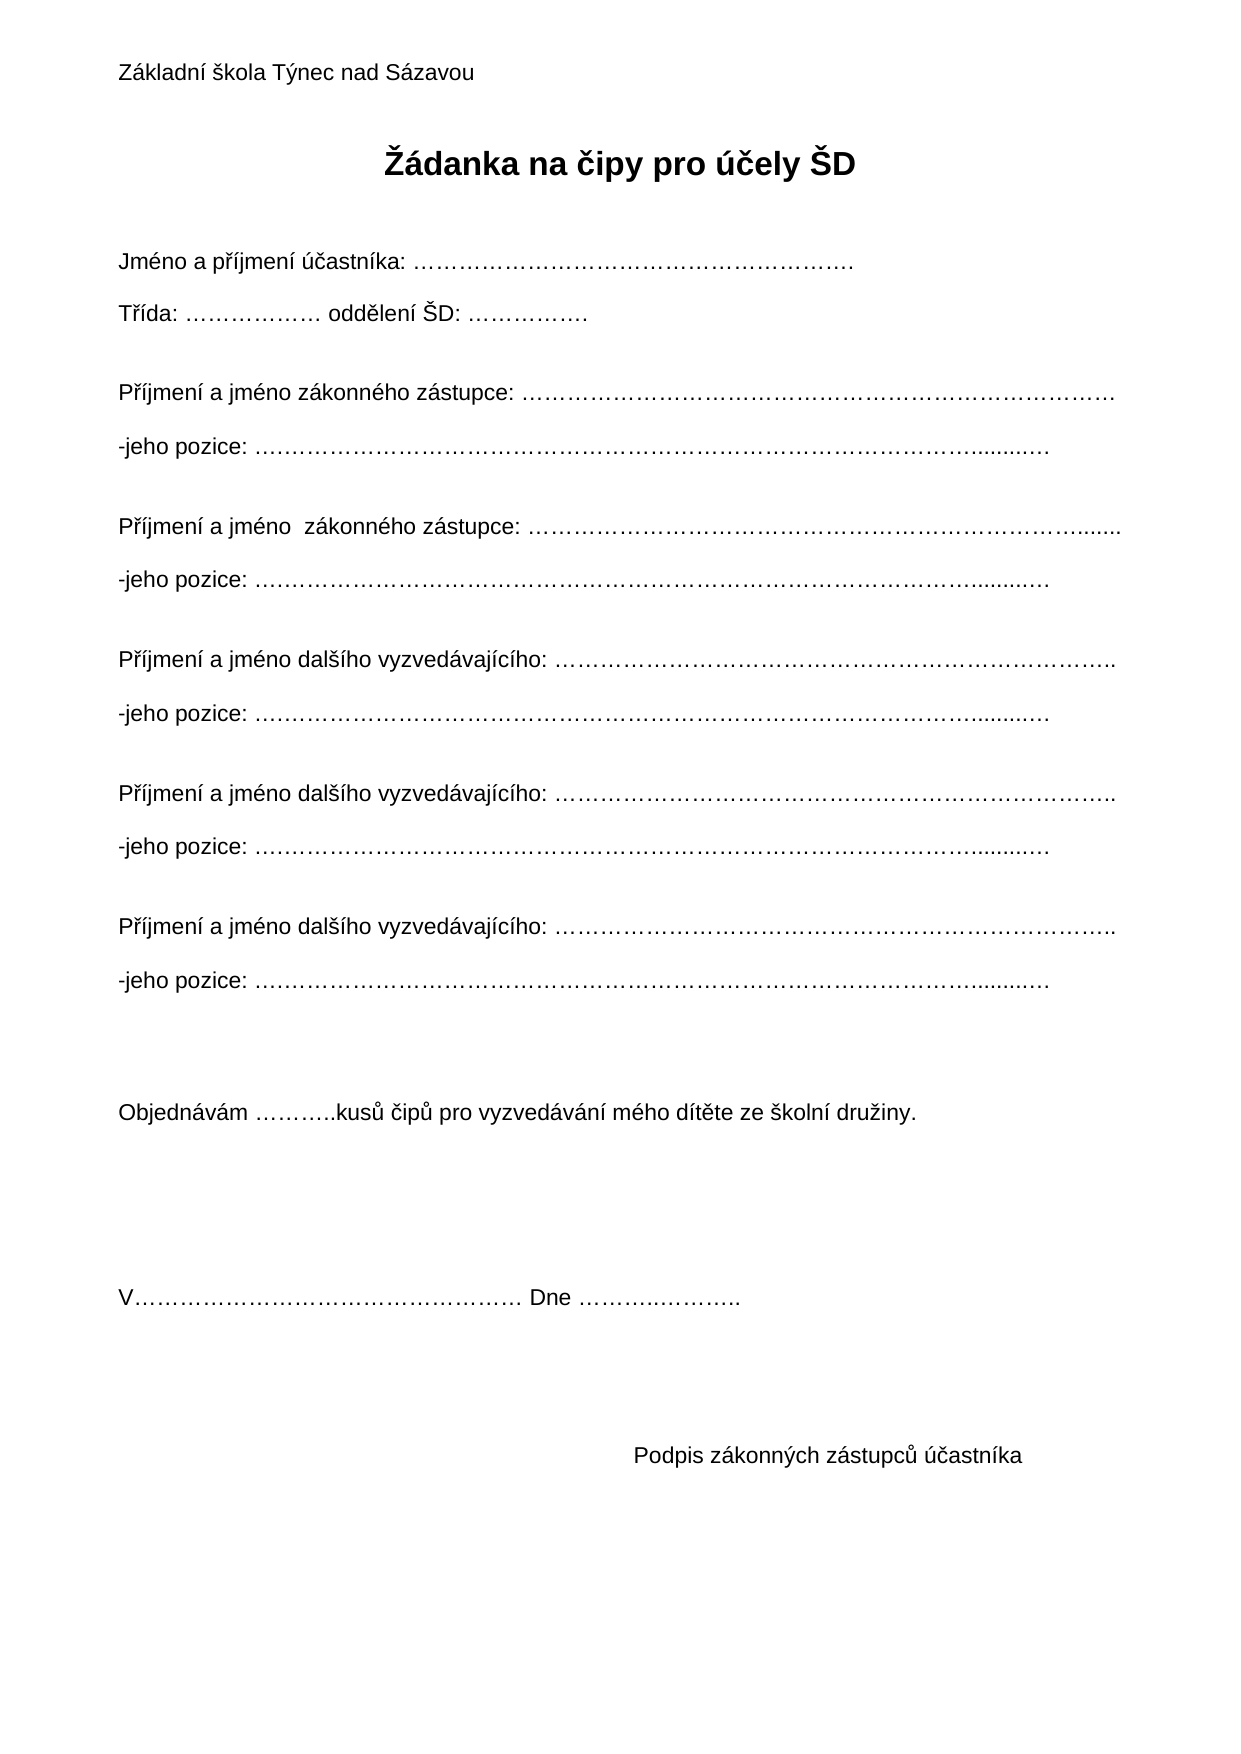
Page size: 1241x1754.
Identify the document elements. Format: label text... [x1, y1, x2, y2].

text Žádanka na čipy pro účely ŠD [118, 144, 1122, 183]
text V…………………………………………… Dne ………..……….. [118, 1284, 1122, 1310]
text Příjmení a jméno zákonného zástupce: ………………………………………………………………....... [118, 513, 1122, 539]
text Příjmení a jméno dalšího vyzvedávajícího: ……………………………………………………………….. [118, 646, 1122, 673]
text Příjmení a jméno dalšího vyzvedávajícího: ……………………………………………………………….. [118, 913, 1122, 939]
text Jméno a příjmení účastníka: …………………………………………………. [118, 248, 1122, 274]
text Objednávám ………..kusů čipů pro vyzvedávání mého dítěte ze školní družiny. [118, 1099, 1122, 1126]
list jeho pozice: ….……………………………………………………………………………….........… [118, 832, 1122, 860]
list jeho pozice: ….……………………………………………………………………………….........… [118, 966, 1122, 994]
list jeho pozice: ….……………………………………………………………………………….........… [118, 566, 1122, 593]
list jeho pozice: ….……………………………………………………………………………….........… [118, 699, 1122, 727]
text Příjmení a jméno dalšího vyzvedávajícího: ……………………………………………………………….. [118, 780, 1122, 806]
list jeho pozice: ….……………………………………………………………………………….........… [118, 432, 1122, 460]
text Příjmení a jméno zákonného zástupce: …………………………………………………………………… [118, 379, 1122, 406]
text Třída: ……………… oddělení ŠD: ……………. [118, 300, 1122, 327]
text Podpis zákonných zástupců účastníka [118, 1442, 1122, 1468]
